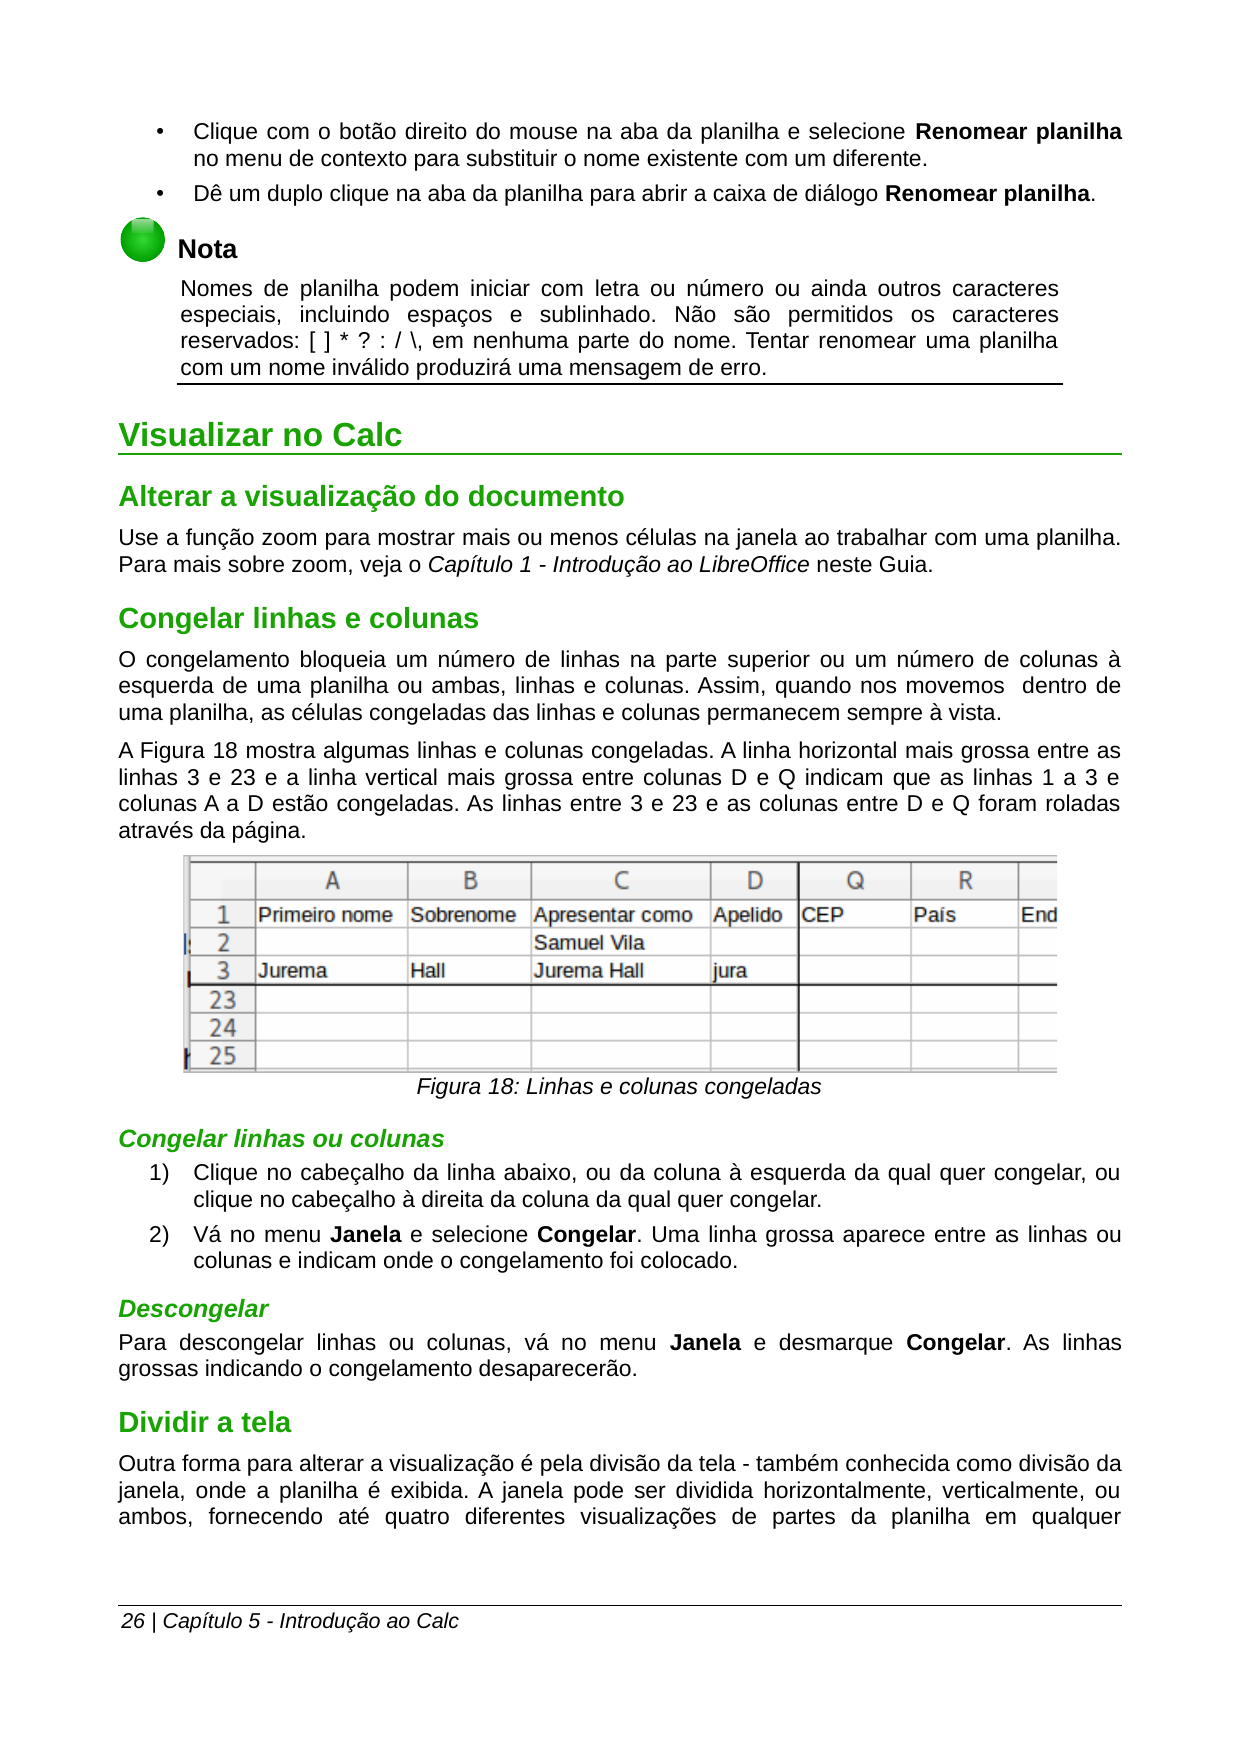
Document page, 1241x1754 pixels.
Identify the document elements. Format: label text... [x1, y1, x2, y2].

list Dê um duplo clique na aba da planilha para abrir a caixa de diálogo Renomear planilha. [156, 180, 1122, 206]
text Para descongelar linhas ou colunas, vá no menu Janela e desmarque Congelar. As linhas grossas indicando o congelamento desaparecerão. [118, 1329, 1122, 1381]
subtitle Congelar linhas e colunas [118, 601, 1122, 634]
subtitle Descongelar [118, 1294, 1122, 1323]
list Vá no menu Janela e selecione Congelar. Uma linha grossa aparece entre as linhas ou colunas e indicam onde o congelamento foi colocado. [169, 1221, 1122, 1273]
subtitle Congelar linhas ou colunas [118, 1124, 1122, 1153]
text Use a função zoom para mostrar mais ou menos células na janela ao trabalhar com uma planilha. Para mais sobre zoom, veja o Capítulo 1 - Introdução ao LibreOffice neste Guia. [118, 524, 1122, 577]
text Nomes de planilha podem iniciar com letra ou número ou ainda outros caracteres especiais, incluindo espaços e sublinhado. Não são permitidos os caracteres reservados: [ ] * ? : / \, em nenhuma parte do nome. Tentar renomear uma planilha com um nome inválido produzirá uma mensagem de erro. [177, 272, 1063, 383]
subtitle Dividir a tela [118, 1405, 1122, 1439]
subtitle Nota [118, 215, 1122, 264]
text A Figura 18 mostra algumas linhas e colunas congeladas. A linha horizontal mais grossa entre as linhas 3 e 23 e a linha vertical mais grossa entre colunas D e Q indicam que as linhas 1 a 3 e colunas A a D estão congeladas. As linhas entre 3 e 23 e as colunas entre D e Q foram roladas através da página. [118, 737, 1122, 843]
list Clique no cabeçalho da linha abaixo, ou da coluna à esquerda da qual quer congelar, ou clique no cabeçalho à direita da coluna da qual quer congelar. [169, 1159, 1122, 1212]
list Clique com o botão direito do mouse na aba da planilha e selecione Renomear planilha no menu de contexto para substituir o nome existente com um diferente. [156, 118, 1122, 171]
text Outra forma para alterar a visualização é pela divisão da tela - também conhecida como divisão da janela, onde a planilha é exibida. A janela pode ser dividida horizontalmente, verticalmente, ou ambos, fornecendo até quatro diferentes visualizações de partes da planilha em qualquer [118, 1450, 1122, 1529]
subtitle Alterar a visualização do documento [118, 479, 1122, 512]
picture [183, 855, 1058, 1073]
subtitle Visualizar no Calc [118, 415, 1122, 453]
text Figura 18: Linhas e colunas congeladas [173, 855, 1067, 1099]
text O congelamento bloqueia um número de linhas na parte superior ou um número de colunas à esquerda de uma planilha ou ambas, linhas e colunas. Assim, quando nos movemos dentro de uma planilha, as células congeladas das linhas e colunas permanecem sempre à vista. [118, 646, 1122, 725]
